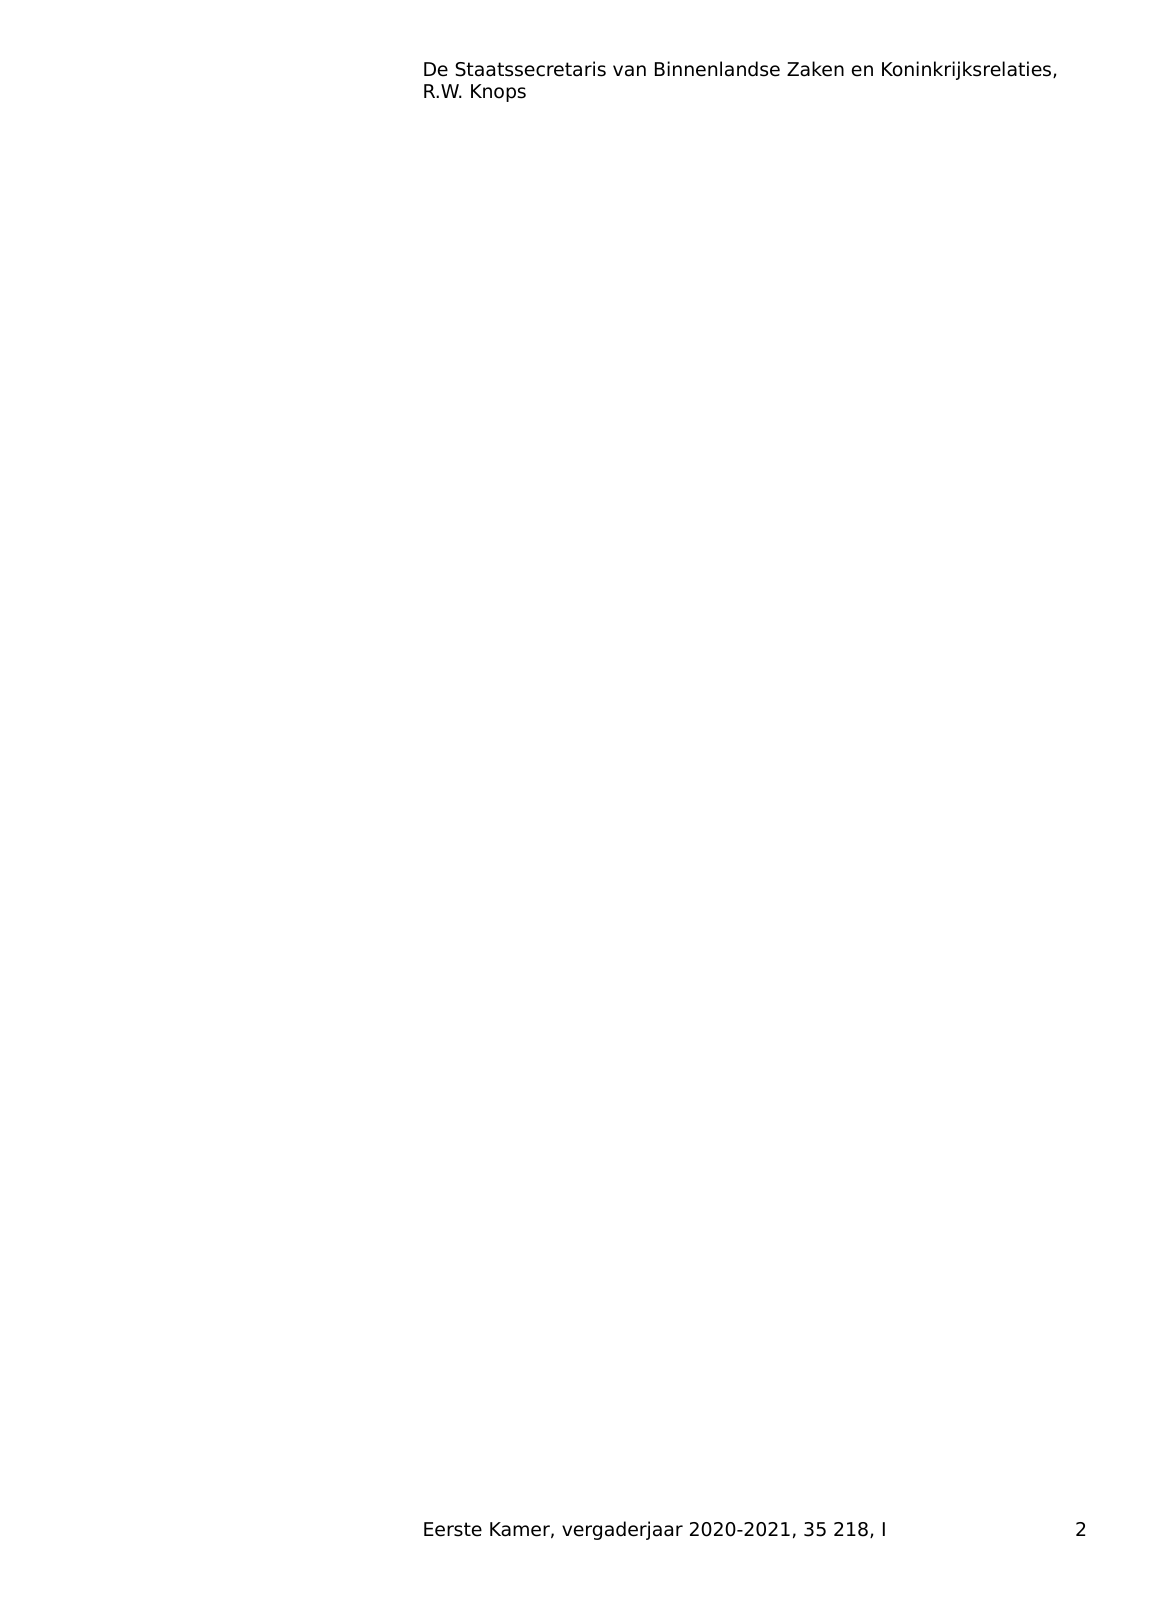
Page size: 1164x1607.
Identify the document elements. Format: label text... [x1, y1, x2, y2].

text De Staatssecretaris van Binnenlandse Zaken en Koninkrijksrelaties, R.W. Knops [422, 59, 1087, 103]
